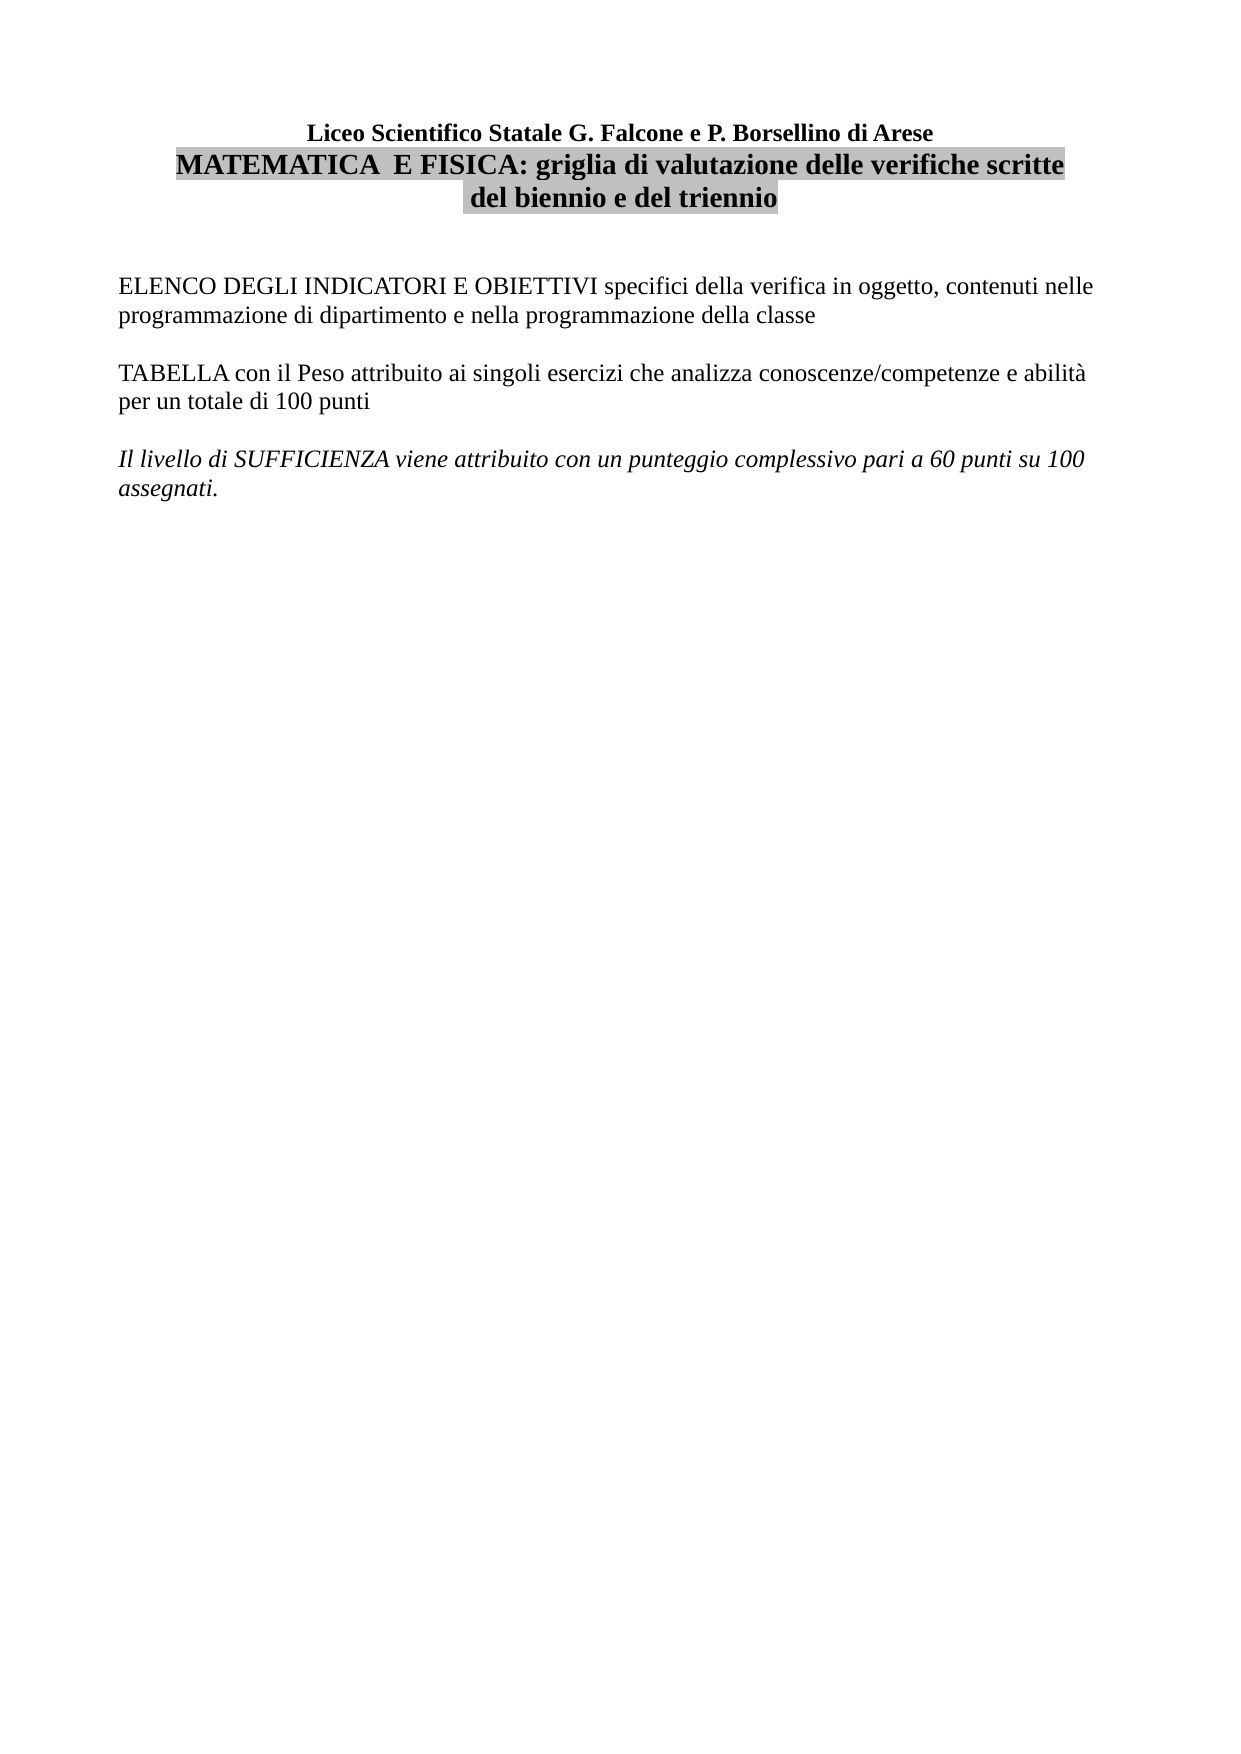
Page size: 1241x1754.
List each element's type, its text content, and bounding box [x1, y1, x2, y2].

text del biennio e del triennio [118, 180, 1122, 214]
text MATEMATICA E FISICA: griglia di valutazione delle verifiche scritte [118, 147, 1122, 180]
text Il livello di SUFFICIENZA viene attribuito con un punteggio complessivo pari a 60 punti su 100 assegnati. [118, 444, 1122, 501]
text TABELLA con il Peso attribuito ai singoli esercizi che analizza conoscenze/competenze e abilità per un totale di 100 punti [118, 358, 1122, 415]
text Liceo Scientifico Statale G. Falcone e P. Borsellino di Arese [118, 118, 1122, 147]
text ELENCO DEGLI INDICATORI E OBIETTIVI specifici della verifica in oggetto, contenuti nelle programmazione di dipartimento e nella programmazione della classe [118, 271, 1122, 329]
